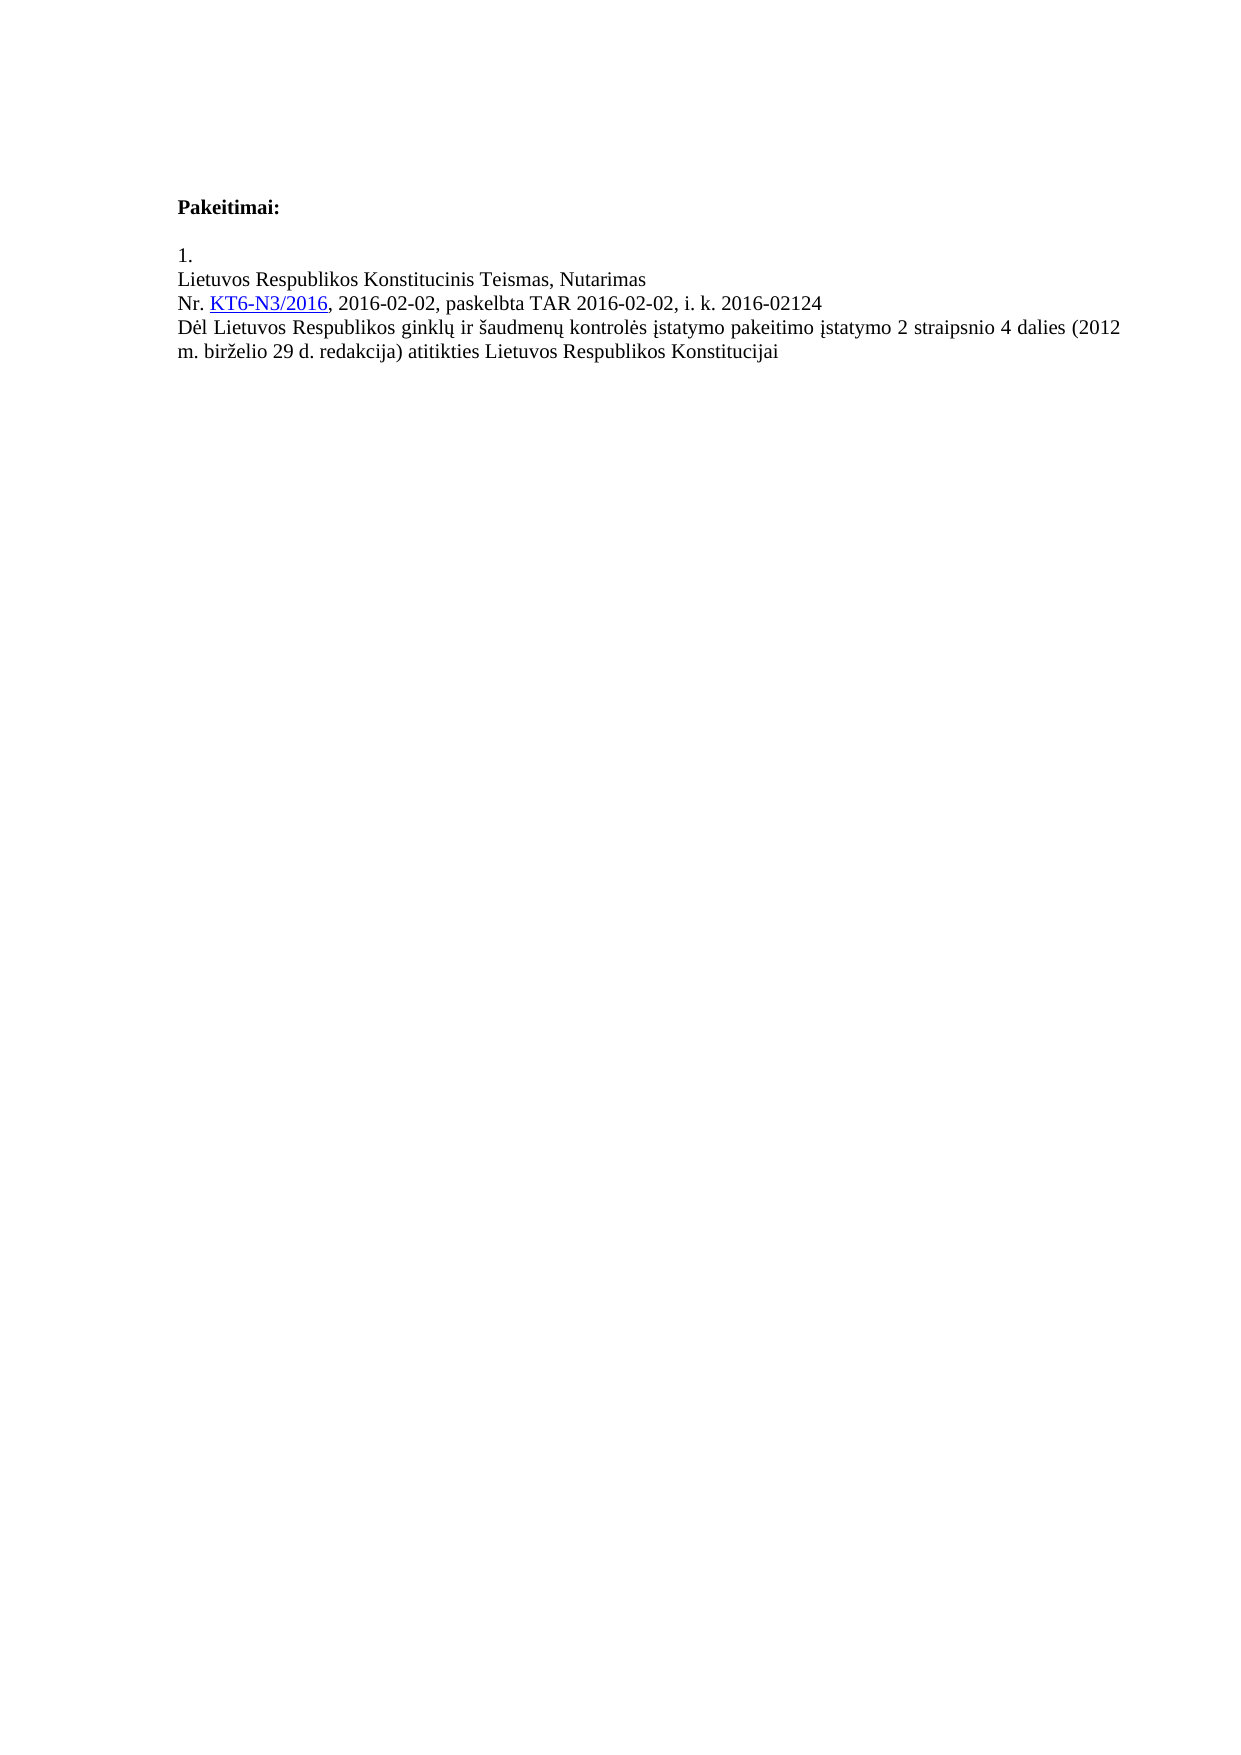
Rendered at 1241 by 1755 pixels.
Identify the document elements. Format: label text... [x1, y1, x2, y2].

text Lietuvos Respublikos Konstitucinis Teismas, Nutarimas [177, 267, 1122, 291]
text 1. [177, 243, 1122, 267]
text Nr. KT6-N3/2016, 2016-02-02, paskelbta TAR 2016-02-02, i. k. 2016-02124 [177, 291, 1122, 315]
text Dėl Lietuvos Respublikos ginklų ir šaudmenų kontrolės įstatymo pakeitimo įstatymo 2 straipsnio 4 dalies (2012 m. birželio 29 d. redakcija) atitikties Lietuvos Respublikos Konstitucijai [177, 315, 1122, 363]
text Pakeitimai: [177, 195, 1122, 219]
